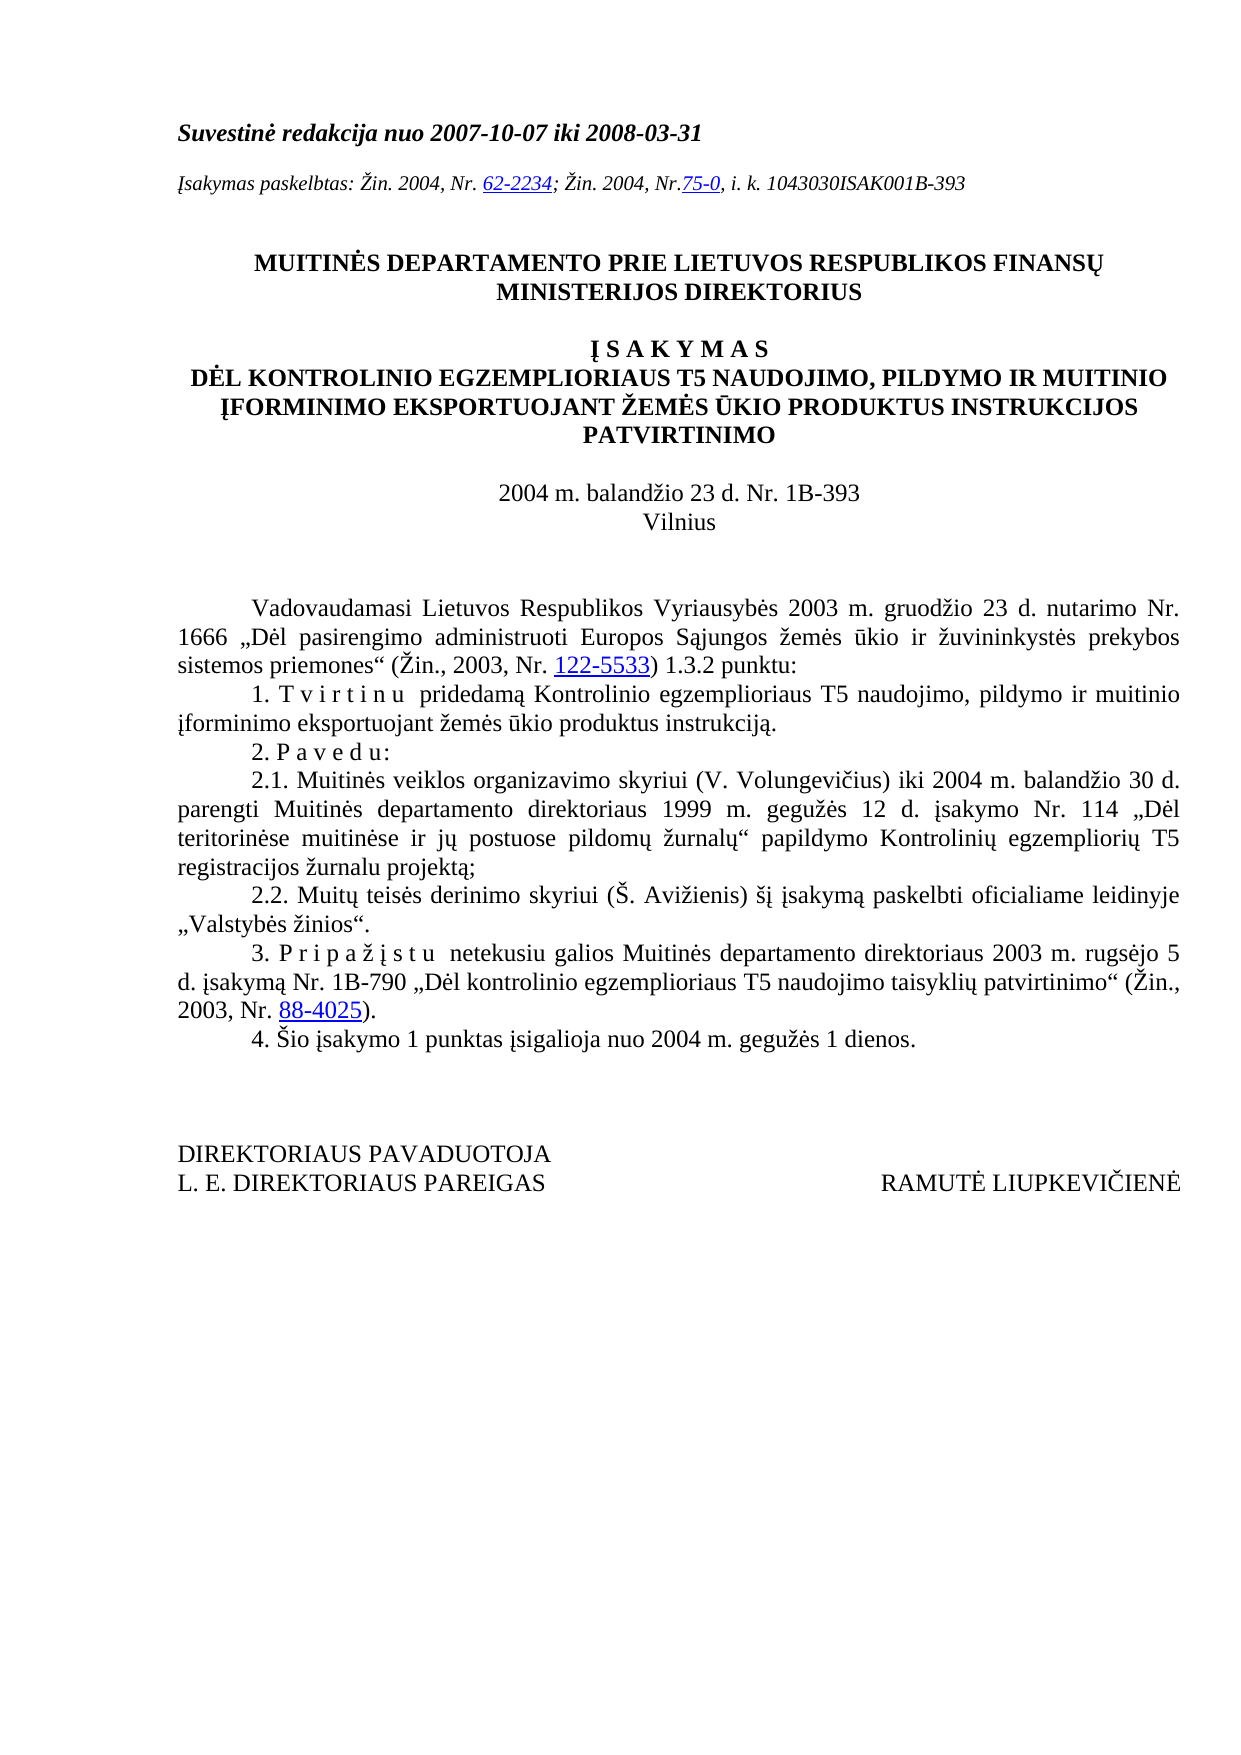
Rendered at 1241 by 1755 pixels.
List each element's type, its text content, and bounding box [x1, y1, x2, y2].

text 2.1. Muitinės veiklos organizavimo skyriui (V. Volungevičius) iki 2004 m. balandžio 30 d. parengti Muitinės departamento direktoriaus 1999 m. gegužės 12 d. įsakymo Nr. 114 „Dėl teritorinėse muitinėse ir jų postuose pildomų žurnalų“ papildymo Kontrolinių egzempliorių T5 registracijos žurnalu projektą; [177, 765, 1181, 880]
text Vadovaudamasi Lietuvos Respublikos Vyriausybės 2003 m. gruodžio 23 d. nutarimo Nr. 1666 „Dėl pasirengimo administruoti Europos Sąjungos žemės ūkio ir žuvininkystės prekybos sistemos priemones“ (Žin., 2003, Nr. 122-5533) 1.3.2 punktu: [177, 593, 1181, 679]
text 1. Tvirtinu pridedamą Kontrolinio egzemplioriaus T5 naudojimo, pildymo ir muitinio įforminimo eksportuojant žemės ūkio produktus instrukciją. [177, 679, 1181, 737]
text 2. Pavedu: [177, 737, 1181, 765]
text MUITINĖS DEPARTAMENTO PRIE LIETUVOS RESPUBLIKOS FINANSŲ MINISTERIJOS DIREKTORIUS [177, 248, 1181, 305]
text DĖL KONTROLINIO EGZEMPLIORIAUS T5 NAUDOJIMO, PILDYMO IR MUITINIO ĮFORMINIMO EKSPORTUOJANT ŽEMĖS ŪKIO PRODUKTUS INSTRUKCIJOS PATVIRTINIMO [177, 363, 1181, 449]
text 2.2. Muitų teisės derinimo skyriui (Š. Avižienis) šį įsakymą paskelbti oficialiame leidinyje „Valstybės žinios“. [177, 880, 1181, 938]
text l. e. direktoriaus pareigas Ramutė Liupkevičienė [177, 1168, 1181, 1197]
text Direktoriaus pavaduotoja [177, 1139, 1181, 1168]
text Vilnius [177, 507, 1181, 535]
text 4. Šio įsakymo 1 punktas įsigalioja nuo 2004 m. gegužės 1 dienos. [177, 1024, 1181, 1053]
text Įsakymas paskelbtas: Žin. 2004, Nr. 62-2234; Žin. 2004, Nr.75-0, i. k. 1043030ISAK001B-393 [177, 171, 1181, 195]
text 3. Pripažįstu netekusiu galios Muitinės departamento direktoriaus 2003 m. rugsėjo 5 d. įsakymą Nr. 1B-790 „Dėl kontrolinio egzemplioriaus T5 naudojimo taisyklių patvirtinimo“ (Žin., 2003, Nr. 88-4025). [177, 938, 1181, 1024]
text 2004 m. balandžio 23 d. Nr. 1B-393 [177, 478, 1181, 507]
text Į S A K Y M A S [177, 334, 1181, 363]
text Suvestinė redakcija nuo 2007-10-07 iki 2008-03-31 [177, 118, 1181, 147]
